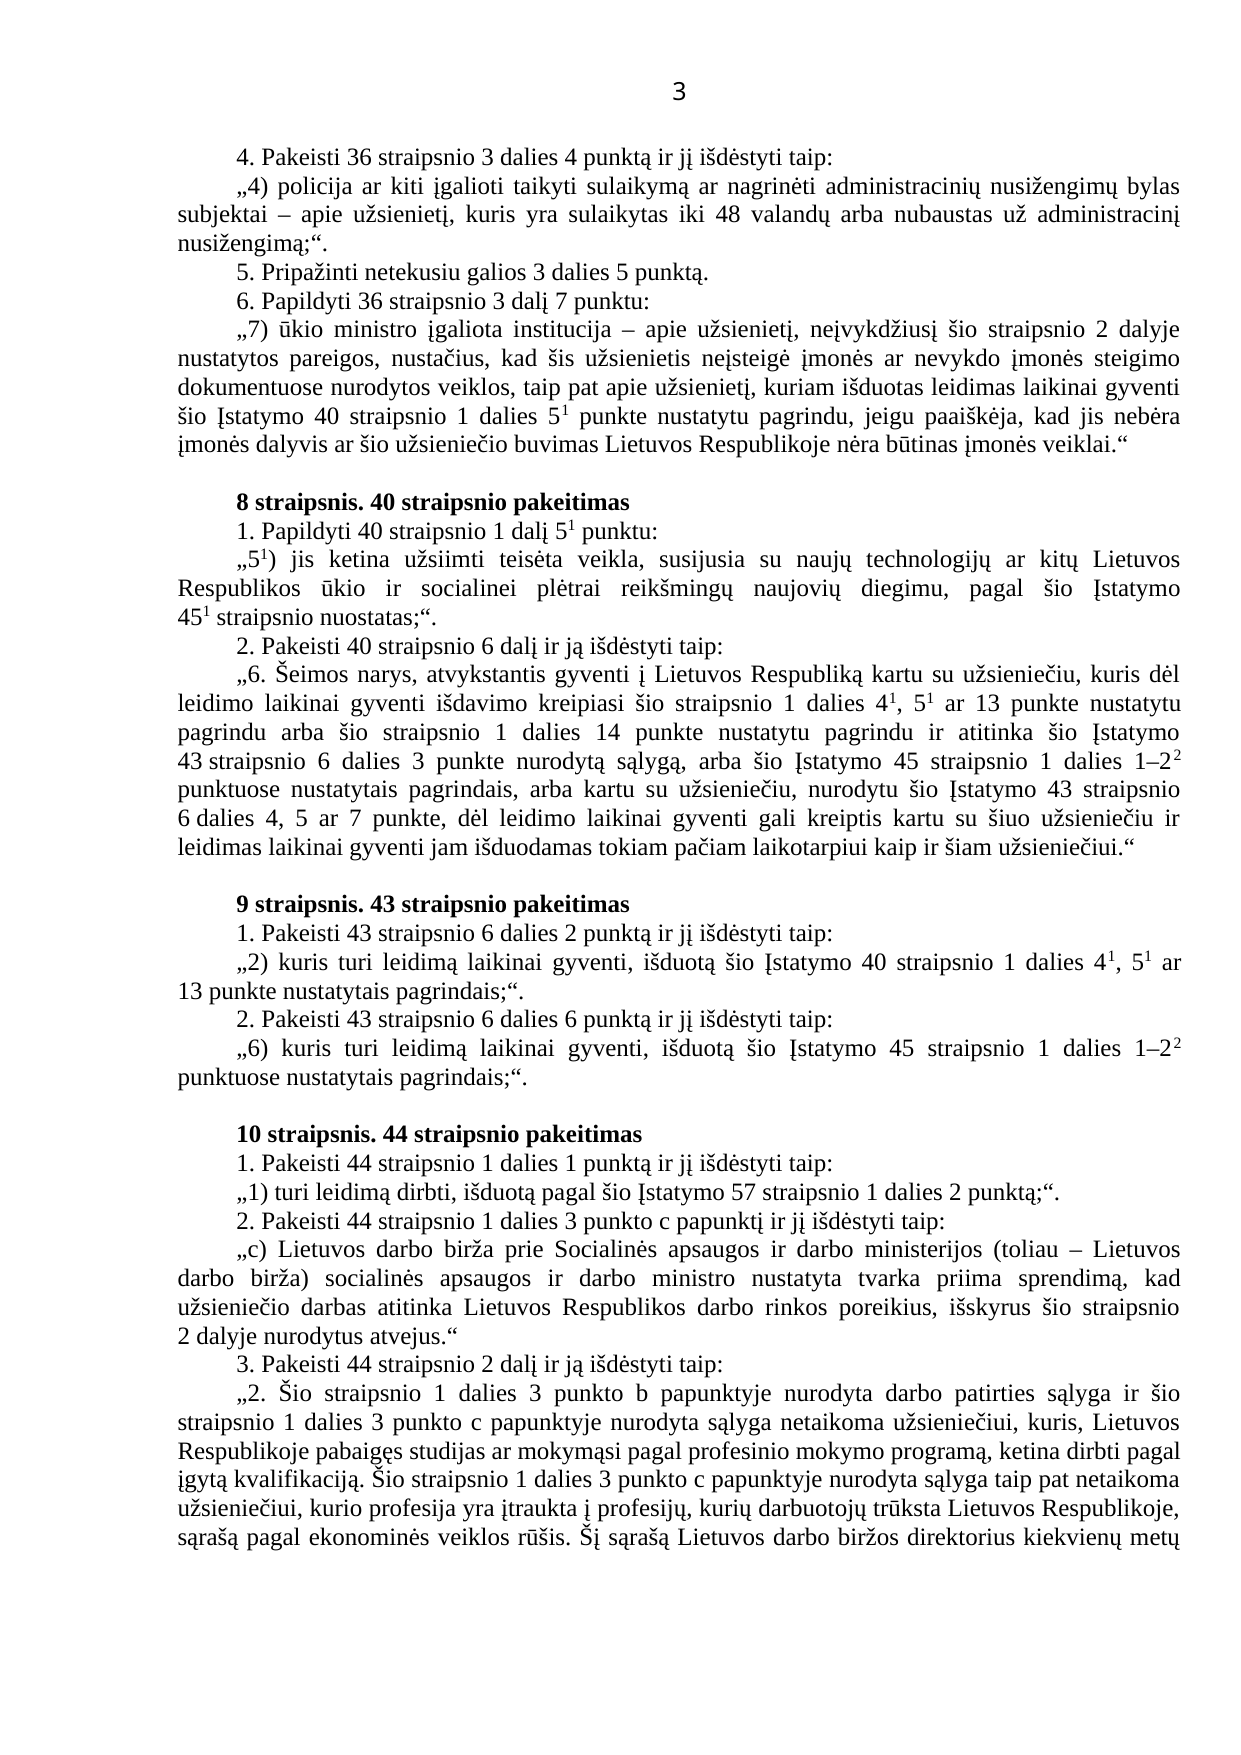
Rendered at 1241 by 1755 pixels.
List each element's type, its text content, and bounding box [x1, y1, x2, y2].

text „c) Lietuvos darbo birža prie Socialinės apsaugos ir darbo ministerijos (toliau – Lietuvos darbo birža) socialinės apsaugos ir darbo ministro nustatyta tvarka priima sprendimą, kad užsieniečio darbas atitinka Lietuvos Respublikos darbo rinkos poreikius, išskyrus šio straipsnio 2 dalyje nurodytus atvejus.“ [177, 1234, 1181, 1349]
text „6) kuris turi leidimą laikinai gyventi, išduotą šio Įstatymo 45 straipsnio 1 dalies 1–22 punktuose nustatytais pagrindais;“. [177, 1033, 1181, 1091]
text „7) ūkio ministro įgaliota institucija – apie užsienietį, neįvykdžiusį šio straipsnio 2 dalyje nustatytos pareigos, nustačius, kad šis užsienietis neįsteigė įmonės ar nevykdo įmonės steigimo dokumentuose nurodytos veiklos, taip pat apie užsienietį, kuriam išduotas leidimas laikinai gyventi šio Įstatymo 40 straipsnio 1 dalies 51 punkte nustatytu pagrindu, jeigu paaiškėja, kad jis nebėra įmonės dalyvis ar šio užsieniečio buvimas Lietuvos Respublikoje nėra būtinas įmonės veiklai.“ [177, 314, 1181, 458]
text 8 straipsnis. 40 straipsnio pakeitimas [177, 487, 1181, 516]
text 2. Pakeisti 40 straipsnio 6 dalį ir ją išdėstyti taip: [177, 631, 1181, 659]
text „6. Šeimos narys, atvykstantis gyventi į Lietuvos Respubliką kartu su užsieniečiu, kuris dėl leidimo laikinai gyventi išdavimo kreipiasi šio straipsnio 1 dalies 41, 51 ar 13 punkte nustatytu pagrindu arba šio straipsnio 1 dalies 14 punkte nustatytu pagrindu ir atitinka šio Įstatymo 43 straipsnio 6 dalies 3 punkte nurodytą sąlygą, arba šio Įstatymo 45 straipsnio 1 dalies 1–22 punktuose nustatytais pagrindais, arba kartu su užsieniečiu, nurodytu šio Įstatymo 43 straipsnio 6 dalies 4, 5 ar 7 punkte, dėl leidimo laikinai gyventi gali kreiptis kartu su šiuo užsieniečiu ir leidimas laikinai gyventi jam išduodamas tokiam pačiam laikotarpiui kaip ir šiam užsieniečiui.“ [177, 659, 1181, 861]
text 2. Pakeisti 43 straipsnio 6 dalies 6 punktą ir jį išdėstyti taip: [177, 1004, 1181, 1033]
text „51) jis ketina užsiimti teisėta veikla, susijusia su naujų technologijų ar kitų Lietuvos Respublikos ūkio ir socialinei plėtrai reikšmingų naujovių diegimu, pagal šio Įstatymo 451 straipsnio nuostatas;“. [177, 544, 1181, 631]
text „4) policija ar kiti įgalioti taikyti sulaikymą ar nagrinėti administracinių nusižengimų bylas subjektai – apie užsienietį, kuris yra sulaikytas iki 48 valandų arba nubaustas už administracinį nusižengimą;“. [177, 171, 1181, 257]
text 5. Pripažinti netekusiu galios 3 dalies 5 punktą. [177, 257, 1181, 286]
text 3. Pakeisti 44 straipsnio 2 dalį ir ją išdėstyti taip: [177, 1349, 1181, 1378]
text „2. Šio straipsnio 1 dalies 3 punkto b papunktyje nurodyta darbo patirties sąlyga ir šio straipsnio 1 dalies 3 punkto c papunktyje nurodyta sąlyga netaikoma užsieniečiui, kuris, Lietuvos Respublikoje pabaigęs studijas ar mokymąsi pagal profesinio mokymo programą, ketina dirbti pagal įgytą kvalifikaciją. Šio straipsnio 1 dalies 3 punkto c papunktyje nurodyta sąlyga taip pat netaikoma užsieniečiui, kurio profesija yra įtraukta į profesijų, kurių darbuotojų trūksta Lietuvos Respublikoje, sąrašą pagal ekonominės veiklos rūšis. Šį sąrašą Lietuvos darbo biržos direktorius kiekvienų metų [177, 1378, 1181, 1551]
text 2. Pakeisti 44 straipsnio 1 dalies 3 punkto c papunktį ir jį išdėstyti taip: [177, 1206, 1181, 1234]
text 10 straipsnis. 44 straipsnio pakeitimas [177, 1119, 1181, 1148]
text 1. Papildyti 40 straipsnio 1 dalį 51 punktu: [177, 516, 1181, 544]
text „1) turi leidimą dirbti, išduotą pagal šio Įstatymo 57 straipsnio 1 dalies 2 punktą;“. [177, 1177, 1181, 1206]
text 6. Papildyti 36 straipsnio 3 dalį 7 punktu: [177, 286, 1181, 314]
text 9 straipsnis. 43 straipsnio pakeitimas [177, 889, 1181, 918]
text 4. Pakeisti 36 straipsnio 3 dalies 4 punktą ir jį išdėstyti taip: [177, 142, 1181, 171]
text 1. Pakeisti 44 straipsnio 1 dalies 1 punktą ir jį išdėstyti taip: [177, 1148, 1181, 1177]
text 1. Pakeisti 43 straipsnio 6 dalies 2 punktą ir jį išdėstyti taip: [177, 918, 1181, 947]
text „2) kuris turi leidimą laikinai gyventi, išduotą šio Įstatymo 40 straipsnio 1 dalies 41, 51 ar 13 punkte nustatytais pagrindais;“. [177, 947, 1181, 1004]
